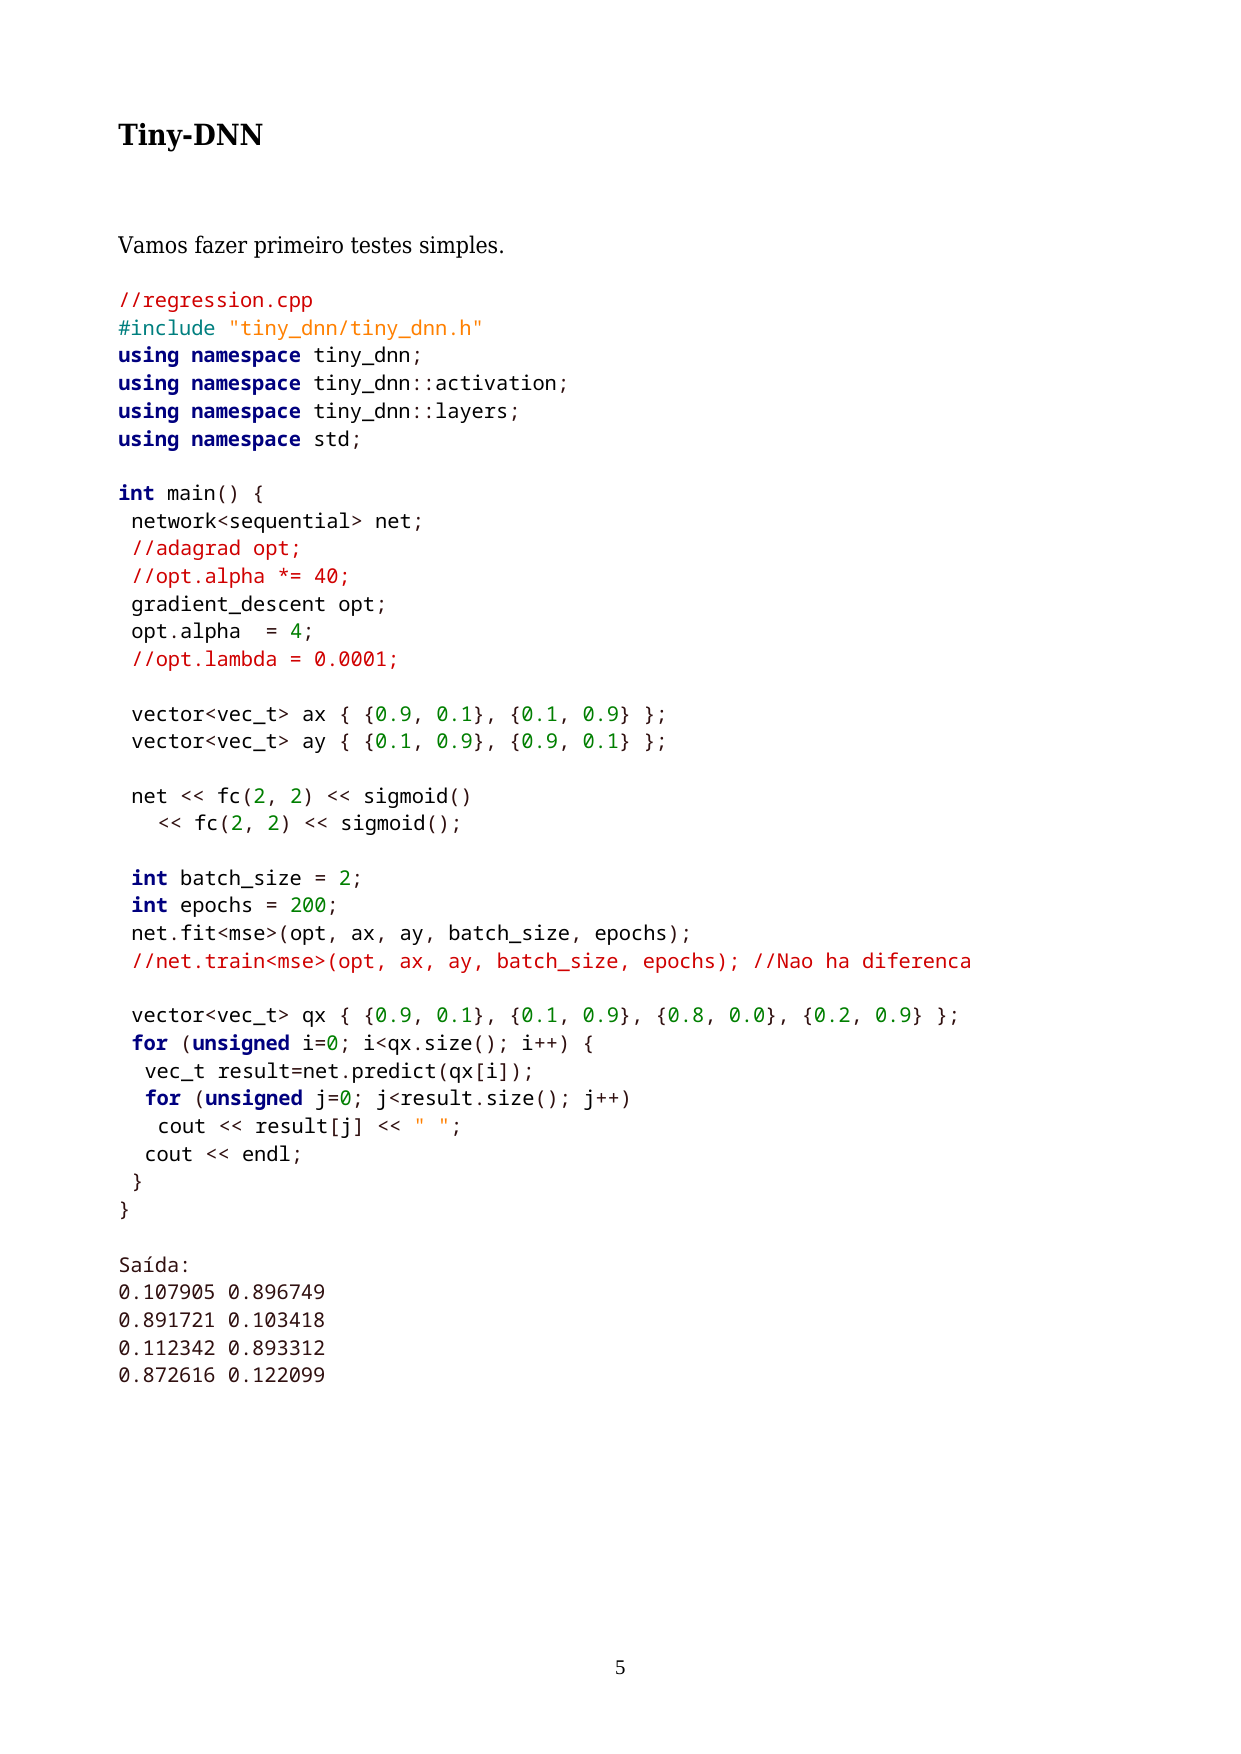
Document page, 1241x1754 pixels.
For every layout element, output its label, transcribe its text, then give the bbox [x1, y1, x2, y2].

text Vamos fazer primeiro testes simples. [118, 232, 1122, 259]
text Saída: [118, 1250, 1122, 1278]
text 0.107905 0.896749 [118, 1278, 1122, 1306]
text 0.112342 0.893312 [118, 1333, 1122, 1361]
text //regression.cpp #include "tiny_dnn/tiny_dnn.h" using namespace tiny_dnn; using namespace tiny_dnn::activation; using namespace tiny_dnn::layers; using namespace std; int main() { network<sequential> net; //adagrad opt; //opt.alpha *= 40; gradient_descent opt; opt.alpha = 4; //opt.lambda = 0.0001; vector<vec_t> ax { {0.9, 0.1}, {0.1, 0.9} }; vector<vec_t> ay { {0.1, 0.9}, {0.9, 0.1} }; net << fc(2, 2) << sigmoid() << fc(2, 2) << sigmoid(); int batch_size = 2; int epochs = 200; net.fit<mse>(opt, ax, ay, batch_size, epochs); //net.train<mse>(opt, ax, ay, batch_size, epochs); //Nao ha diferenca vector<vec_t> qx { {0.9, 0.1}, {0.1, 0.9}, {0.8, 0.0}, {0.2, 0.9} }; for (unsigned i=0; i<qx.size(); i++) { vec_t result=net.predict(qx[i]); for (unsigned j=0; j<result.size(); j++) cout << result[j] << " "; cout << endl; } } [118, 286, 1122, 1223]
text 0.872616 0.122099 [118, 1361, 1122, 1389]
text 0.891721 0.103418 [118, 1306, 1122, 1333]
text Tiny-DNN [118, 118, 1122, 152]
